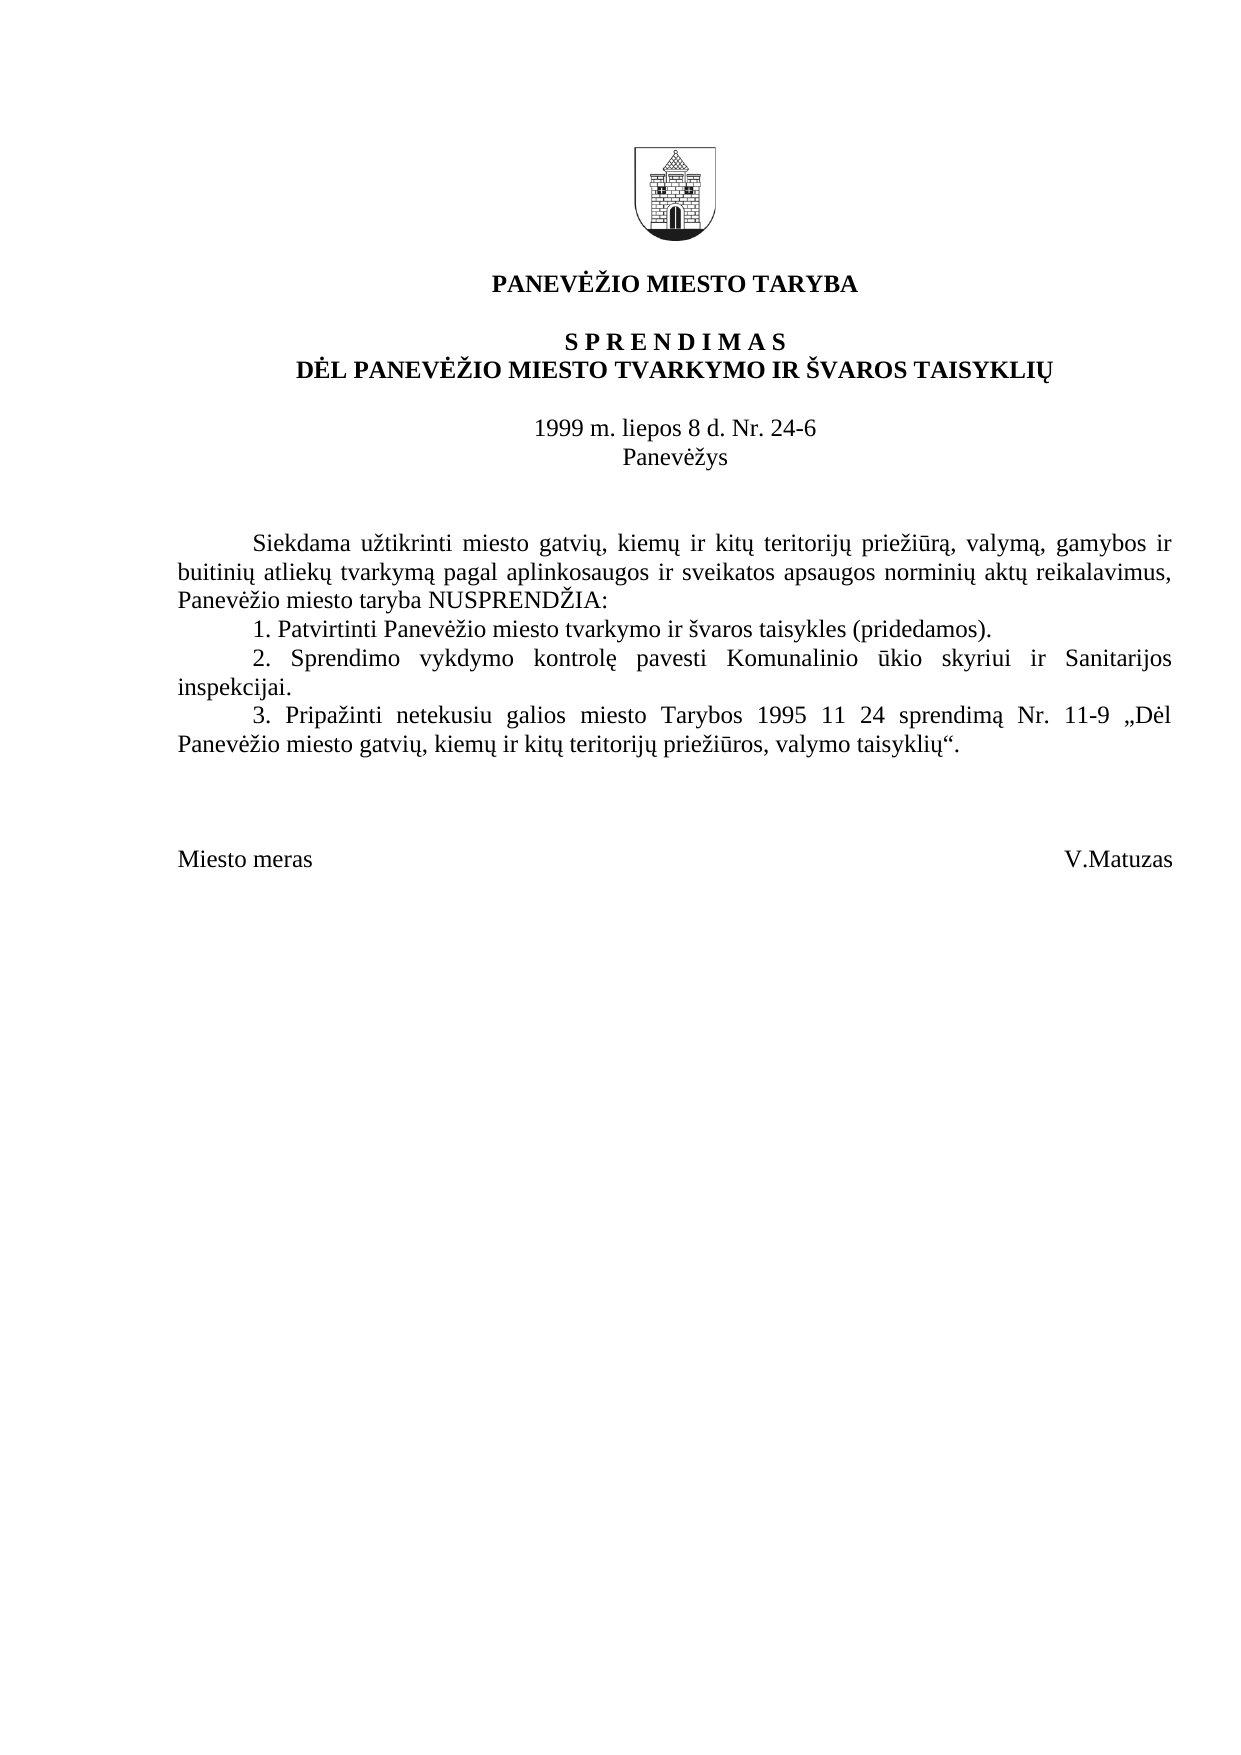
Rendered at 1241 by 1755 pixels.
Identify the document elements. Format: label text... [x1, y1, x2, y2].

text 2. Sprendimo vykdymo kontrolę pavesti Komunalinio ūkio skyriui ir Sanitarijos inspekcijai. [177, 643, 1173, 701]
text 1999 m. liepos 8 d. Nr. 24-6 [177, 413, 1173, 442]
text Panevėžys [177, 442, 1173, 471]
text Siekdama užtikrinti miesto gatvių, kiemų ir kitų teritorijų priežiūrą, valymą, gamybos ir buitinių atliekų tvarkymą pagal aplinkosaugos ir sveikatos apsaugos norminių aktų reikalavimus, Panevėžio miesto taryba NUSPRENDŽIA: [177, 528, 1173, 614]
text SPRENDIMAS [177, 327, 1173, 356]
text 3. Pripažinti netekusiu galios miesto Tarybos 1995 11 24 sprendimą Nr. 11-9 „Dėl Panevėžio miesto gatvių, kiemų ir kitų teritorijų priežiūros, valymo taisyklių“. [177, 701, 1173, 758]
text DĖL PANEVĖŽIO MIESTO TVARKYMO IR ŠVAROS TAISYKLIŲ [177, 356, 1173, 384]
text 1. Patvirtinti Panevėžio miesto tvarkymo ir švaros taisykles (pridedamos). [177, 614, 1173, 643]
text PANEVĖŽIO MIESTO TARYBA [177, 269, 1173, 298]
text Miesto meras V.Matuzas [177, 844, 1173, 873]
